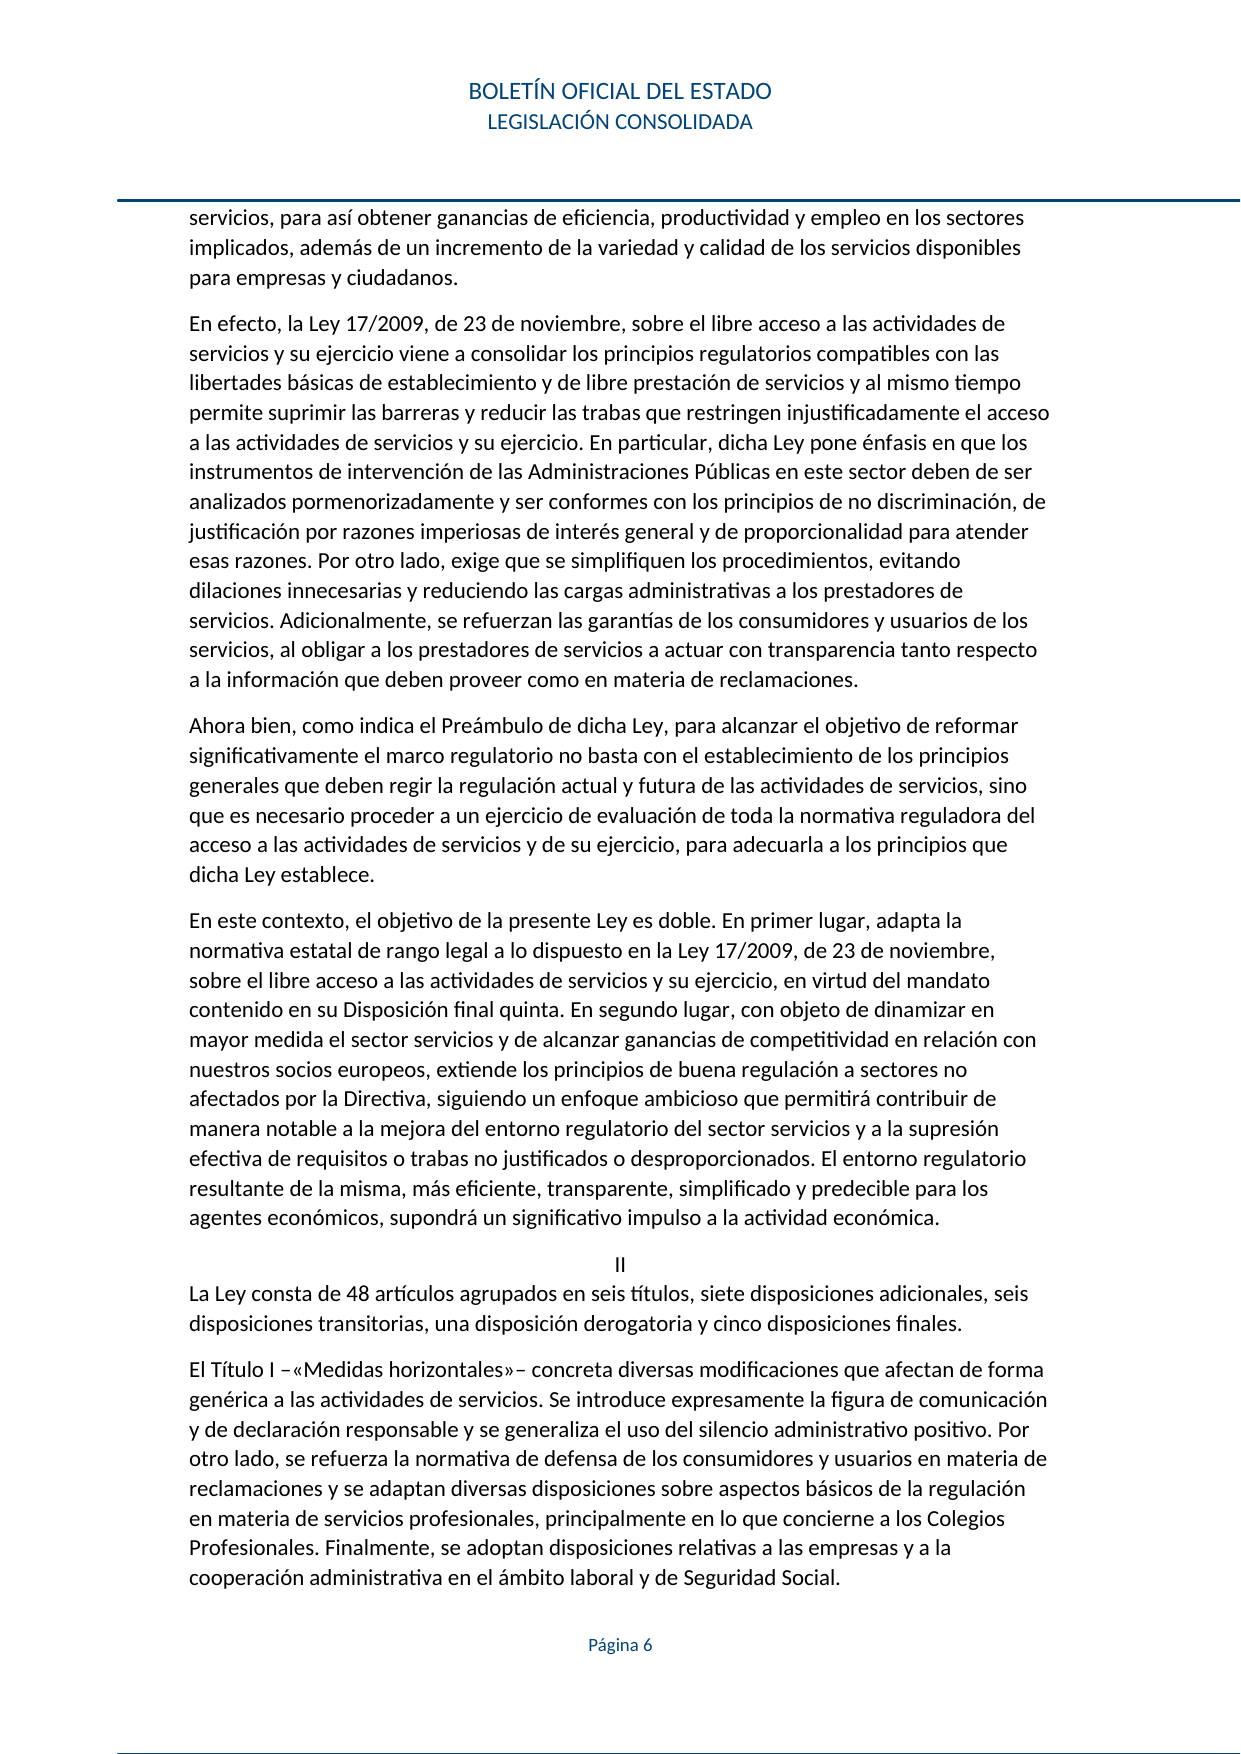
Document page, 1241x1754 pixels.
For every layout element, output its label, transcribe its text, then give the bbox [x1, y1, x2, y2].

text [189, 173, 1051, 199]
text En efecto, la Ley 17/2009, de 23 de noviembre, sobre el libre acceso a las actividades de servicios y su ejercicio viene a consolidar los principios regulatorios compatibles con las libertades básicas de establecimiento y de libre prestación de servicios y al mismo tiempo permite suprimir las barreras y reducir las trabas que restringen injustificadamente el acceso a las actividades de servicios y su ejercicio. En particular, dicha Ley pone énfasis en que los instrumentos de intervención de las Administraciones Públicas en este sector deben de ser analizados pormenorizadamente y ser conformes con los principios de no discriminación, de justificación por razones imperiosas de interés general y de proporcionalidad para atender esas razones. Por otro lado, exige que se simplifiquen los procedimientos, evitando dilaciones innecesarias y reduciendo las cargas administrativas a los prestadores de servicios. Adicionalmente, se refuerzan las garantías de los consumidores y usuarios de los servicios, al obligar a los prestadores de servicios a actuar con transparencia tanto respecto a la información que deben proveer como en materia de reclamaciones. [189, 309, 1051, 693]
text Ahora bien, como indica el Preámbulo de dicha Ley, para alcanzar el objetivo de reformar significativamente el marco regulatorio no basta con el establecimiento de los principios generales que deben regir la regulación actual y futura de las actividades de servicios, sino que es necesario proceder a un ejercicio de evaluación de toda la normativa reguladora del acceso a las actividades de servicios y de su ejercicio, para adecuarla a los principios que dicha Ley establece. [189, 712, 1051, 888]
text II [214, 1250, 1026, 1278]
text servicios, para así obtener ganancias de eficiencia, productividad y empleo en los sectores implicados, además de un incremento de la variedad y calidad de los servicios disponibles para empresas y ciudadanos. [189, 202, 1051, 291]
text En este contexto, el objetivo de la presente Ley es doble. En primer lugar, adapta la normativa estatal de rango legal a lo dispuesto en la Ley 17/2009, de 23 de noviembre, sobre el libre acceso a las actividades de servicios y su ejercicio, en virtud del mandato contenido en su Disposición final quinta. En segundo lugar, con objeto de dinamizar en mayor medida el sector servicios y de alcanzar ganancias de competitividad en relación con nuestros socios europeos, extiende los principios de buena regulación a sectores no afectados por la Directiva, siguiendo un enfoque ambicioso que permitirá contribuir de manera notable a la mejora del entorno regulatorio del sector servicios y a la supresión efectiva de requisitos o trabas no justificados o desproporcionados. El entorno regulatorio resultante de la misma, más eficiente, transparente, simplificado y predecible para los agentes económicos, supondrá un significativo impulso a la actividad económica. [189, 906, 1051, 1231]
text La Ley consta de 48 artículos agrupados en seis títulos, siete disposiciones adicionales, seis disposiciones transitorias, una disposición derogatoria y cinco disposiciones finales. [189, 1279, 1051, 1337]
text El Título I –«Medidas horizontales»– concreta diversas modificaciones que afectan de forma genérica a las actividades de servicios. Se introduce expresamente la figura de comunicación y de declaración responsable y se generaliza el uso del silencio administrativo positivo. Por otro lado, se refuerza la normativa de defensa de los consumidores y usuarios en materia de reclamaciones y se adaptan diversas disposiciones sobre aspectos básicos de la regulación en materia de servicios profesionales, principalmente en lo que concierne a los Colegios Profesionales. Finalmente, se adoptan disposiciones relativas a las empresas y a la cooperación administrativa en el ámbito laboral y de Seguridad Social. [189, 1355, 1051, 1591]
